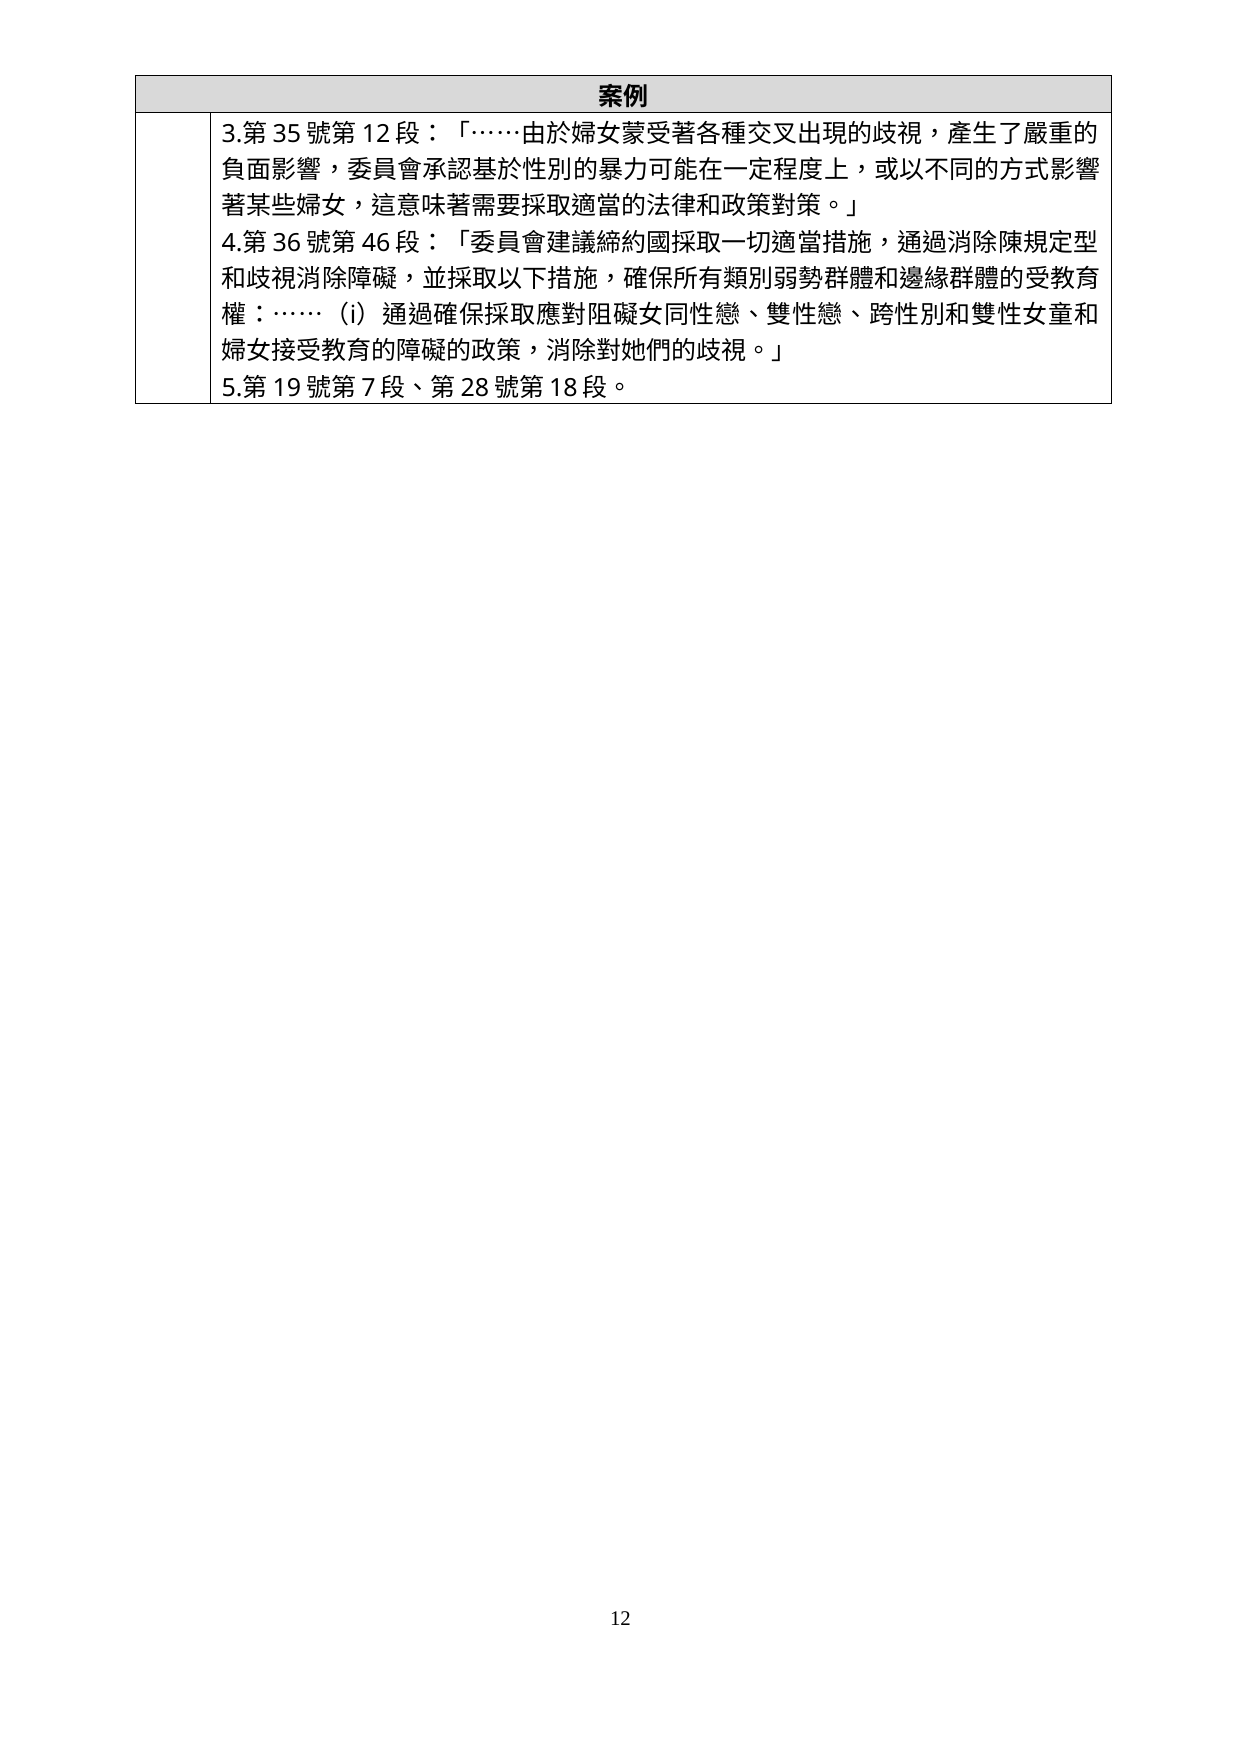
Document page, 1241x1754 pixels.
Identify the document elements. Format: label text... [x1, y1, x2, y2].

table_cell [136, 113, 210, 403]
table_header 案例 [136, 76, 1111, 112]
table_cell CEDAW條文：https://gec.ey.gov.tw/Page/39DDB34C666FE816/8965cdb1-b031-4a80-862a-d740887bc05c 第2條：「締約各國譴責對婦女一切形式的歧視，協議立即用一切適當辦法， 推行消除對婦女歧視的政策。為此目的，承擔：……（b）採取適當立法和其 他措施，包括在適當情況下實行制裁，以禁止對婦女的一切歧視；（c）為婦女 確立與男子平等權利的法律保護，通過各國的主管法庭及其他公共機構，保證 切實保護婦女不受任何歧視；（d）不採取任何歧視婦女的行為或做法，並保證 政府當局和公共機構的行動都不違背這項義務；（e）採取一切適當措施，消除 任何個人、組織或企業對婦女的歧視；（f）採取一切適當措施，包括制定法律， 以修改或廢除構成對婦女歧視的現行法律、規章、習俗和慣例；……」 一般性建議：https://gec.ey.gov.tw/Page/D704A5B282D840C7/b99bc3b0-800b-4cc5-b3c9-d9b6516bb3ee 第19號第6段：「《公約》第1條界定對婦女的歧視。歧視的定義包括基於性別的暴力，即針對其為女性而施加暴力或不成比例地影響女性。包括身體、心理或性的傷害、痛苦、施加威脅、壓制和剝奪其他行動自由。基於性別的暴力可能違犯《公約》的具體條款，不論這些條款是否明文提到暴力。」 第32號第6段：「「……任何區別、排斥或限制，其影響或其目的如妨礙或阻止婦女認識、享有或行使人權和基本自由，均為歧視。基於生理性別和/或社會性別對婦女的歧視往往與影響婦女的其他因素如……健康狀況、年齡、階級、種姓以及女同性戀、雙性戀或跨性別者及其他身分等密不可分，並因這些因素而變得更加嚴重。基於生理性別或社會性別的歧視對屬於這些群體的婦女造成的影響程度或方式可能不同於男子。締約國必須在法律上認定這些交叉重疊的歧視形式及其對相關婦女變本加厲的不利影響，並禁止此種歧視。」 第35號第12段：「……由於婦女蒙受著各種交叉出現的歧視，產生了嚴重的負面影響，委員會承認基於性別的暴力可能在一定程度上，或以不同的方式影響著某些婦女，這意味著需要採取適當的法律和政策對策。」 第36號第46段：「委員會建議締約國採取一切適當措施，通過消除陳規定型和歧視消除障礙，並採取以下措施，確保所有類別弱勢群體和邊緣群體的受教育權：……（i）通過確保採取應對阻礙女同性戀、雙性戀、跨性別和雙性女童和婦女接受教育的障礙的政策，消除對她們的歧視。」 第19號第7段、第28號第18段。 [211, 113, 1111, 403]
